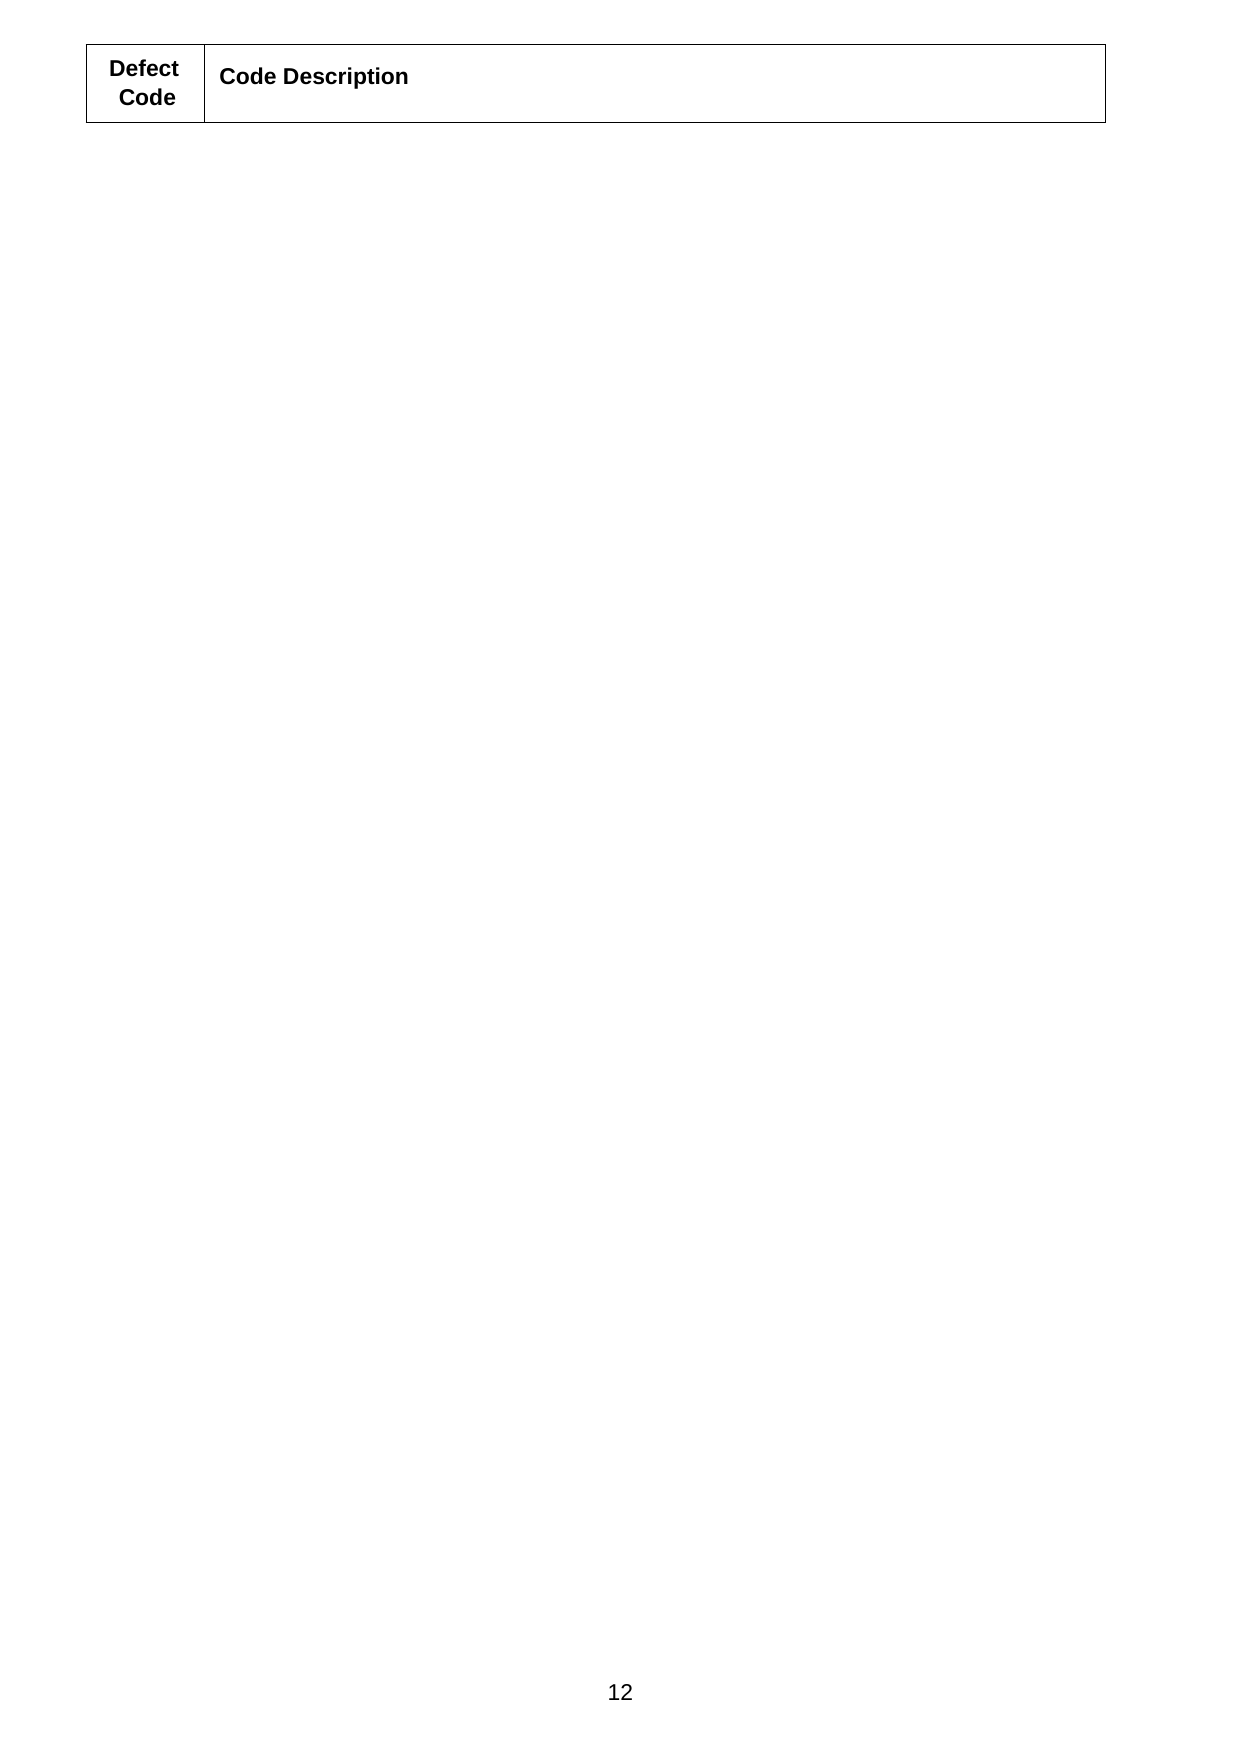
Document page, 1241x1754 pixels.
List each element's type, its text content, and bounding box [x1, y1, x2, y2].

table_header Defect Code [87, 45, 204, 122]
table_header Code Description [205, 45, 1105, 122]
